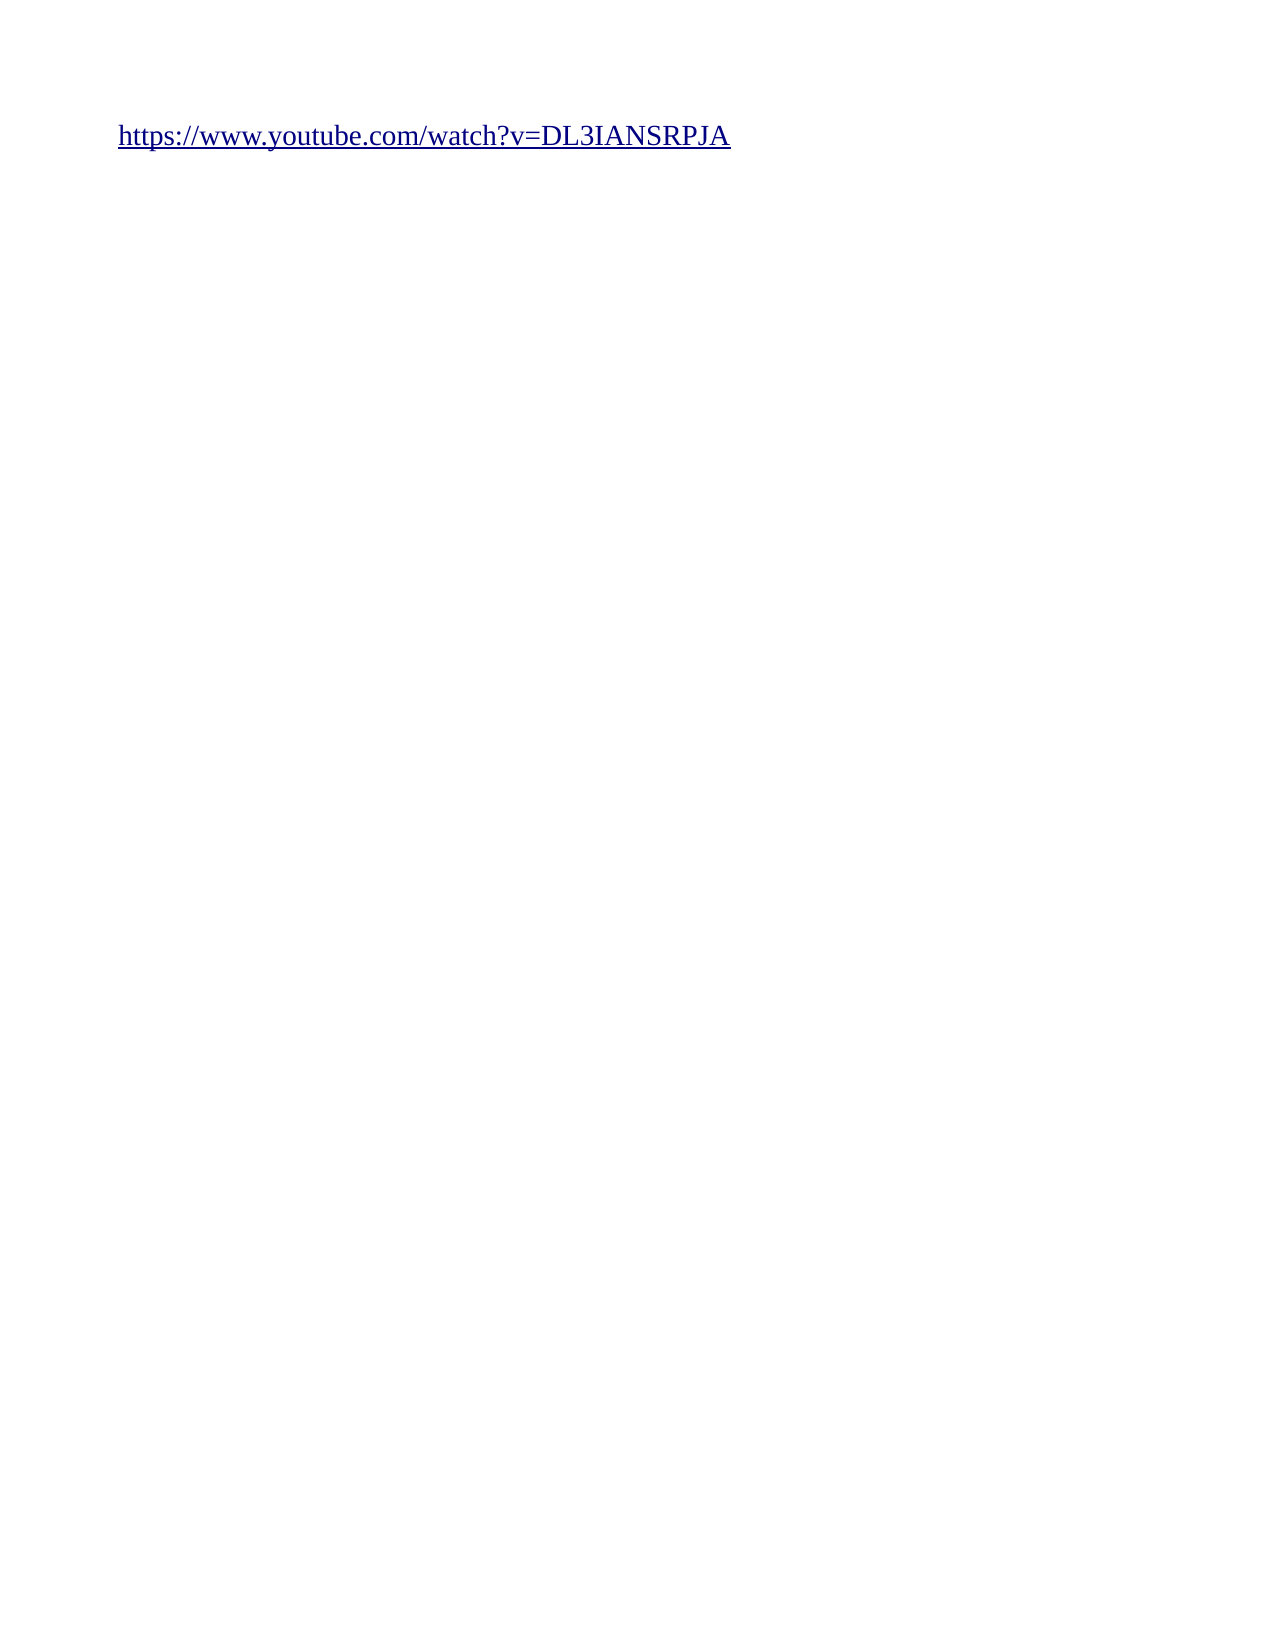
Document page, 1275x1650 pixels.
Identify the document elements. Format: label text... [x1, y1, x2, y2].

text https://www.youtube.com/watch?v=DL3IANSRPJA [118, 118, 1157, 152]
